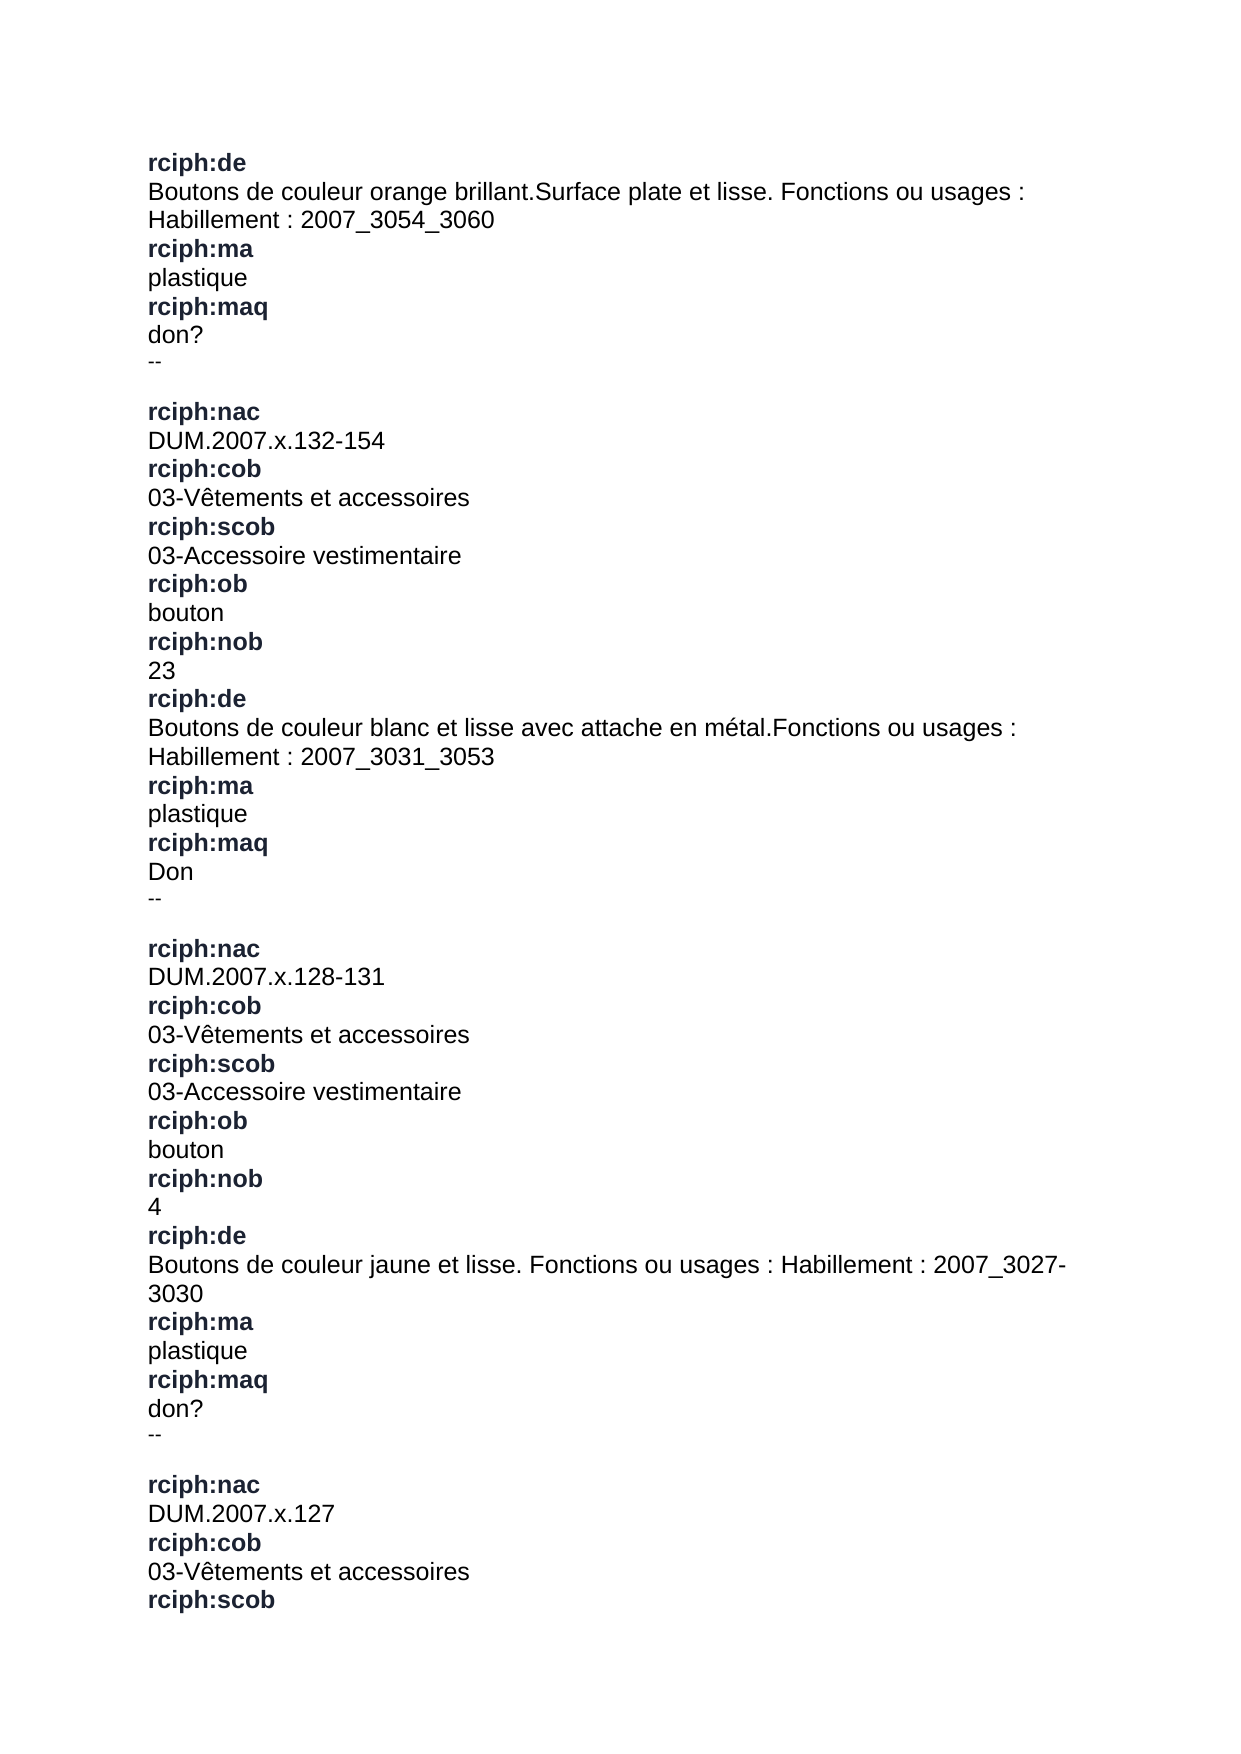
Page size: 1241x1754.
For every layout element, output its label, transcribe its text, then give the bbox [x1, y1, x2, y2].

text rciph:nob [148, 627, 1092, 656]
text bouton [148, 1135, 1092, 1163]
text rciph:cob [148, 454, 1092, 483]
text rciph:ob [148, 569, 1092, 598]
text plastique [148, 263, 1092, 291]
text 03-Vêtements et accessoires [148, 1020, 1092, 1048]
text 03-Vêtements et accessoires [148, 483, 1092, 512]
text plastique [148, 799, 1092, 828]
text DUM.2007.x.128-131 [148, 962, 1092, 991]
text don? [148, 1393, 1092, 1422]
text DUM.2007.x.127 [148, 1499, 1092, 1528]
text -- [148, 886, 1092, 909]
text Don [148, 857, 1092, 886]
text rciph:scob [148, 512, 1092, 541]
text -- [148, 1422, 1092, 1446]
text rciph:cob [148, 991, 1092, 1020]
text rciph:nob [148, 1163, 1092, 1192]
text rciph:maq [148, 1365, 1092, 1393]
text rciph:maq [148, 828, 1092, 857]
text rciph:cob [148, 1528, 1092, 1556]
text rciph:scob [148, 1048, 1092, 1077]
text rciph:de [148, 684, 1092, 713]
text don? [148, 320, 1092, 349]
text 03-Accessoire vestimentaire [148, 541, 1092, 569]
text 03-Vêtements et accessoires [148, 1556, 1092, 1585]
text rciph:ma [148, 234, 1092, 263]
text rciph:nac [148, 933, 1092, 962]
text rciph:ma [148, 1307, 1092, 1336]
text rciph:maq [148, 291, 1092, 320]
text Boutons de couleur blanc et lisse avec attache en métal.Fonctions ou usages : Habillement : 2007_3031_3053 [148, 713, 1092, 771]
text rciph:nac [148, 397, 1092, 426]
text 23 [148, 656, 1092, 684]
text Boutons de couleur jaune et lisse. Fonctions ou usages : Habillement : 2007_3027-3030 [148, 1250, 1092, 1307]
text Boutons de couleur orange brillant.Surface plate et lisse. Fonctions ou usages : Habillement : 2007_3054_3060 [148, 176, 1092, 234]
text plastique [148, 1336, 1092, 1365]
text 4 [148, 1192, 1092, 1221]
text rciph:nac [148, 1470, 1092, 1499]
text -- [148, 349, 1092, 373]
text rciph:de [148, 148, 1092, 176]
text DUM.2007.x.132-154 [148, 426, 1092, 454]
text 03-Accessoire vestimentaire [148, 1077, 1092, 1106]
text rciph:de [148, 1221, 1092, 1250]
text rciph:ob [148, 1106, 1092, 1135]
text bouton [148, 598, 1092, 627]
text rciph:ma [148, 771, 1092, 799]
text rciph:scob [148, 1585, 1092, 1614]
